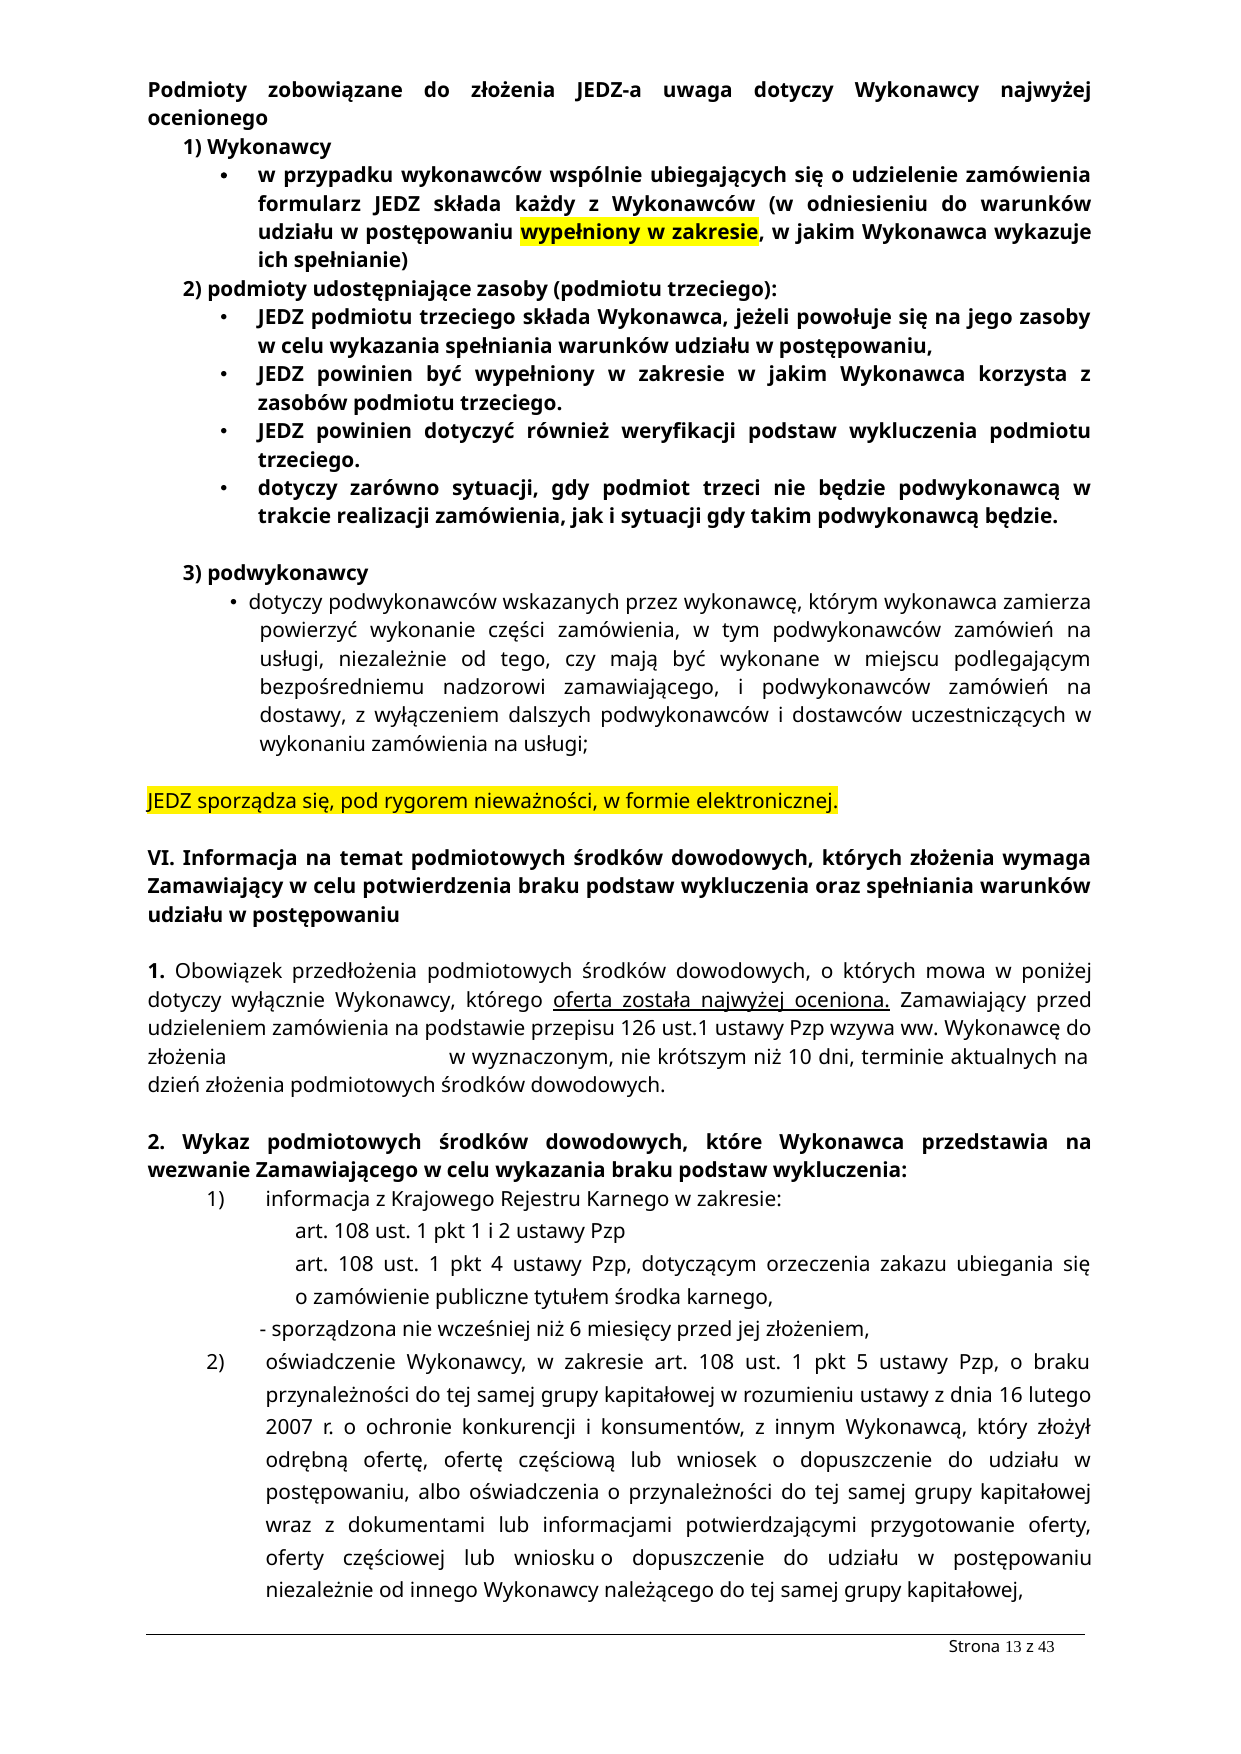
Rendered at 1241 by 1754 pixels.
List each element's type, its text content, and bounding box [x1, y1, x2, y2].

list JEDZ podmiotu trzeciego składa Wykonawca, jeżeli powołuje się na jego zasoby w celu wykazania spełniania warunków udziału w postępowaniu, [220, 302, 1092, 359]
list art. 108 ust. 1 pkt 1 i 2 ustawy Pzp [265, 1217, 1092, 1245]
list dotyczy podwykonawców wskazanych przez wykonawcę, którym wykonawca zamierza powierzyć wykonanie części zamówienia, w tym podwykonawców zamówień na usługi, niezależnie od tego, czy mają być wykonane w miejscu podlegającym bezpośredniemu nadzorowi zamawiającego, i podwykonawców zamówień na dostawy, z wyłączeniem dalszych podwykonawców i dostawców uczestniczących w wykonaniu zamówienia na usługi; [230, 587, 1092, 757]
list JEDZ powinien być wypełniony w zakresie w jakim Wykonawca korzysta z zasobów podmiotu trzeciego. [220, 359, 1092, 416]
text 2) podmioty udostępniające zasoby (podmiotu trzeciego): [183, 274, 1092, 302]
list JEDZ powinien dotyczyć również weryfikacji podstaw wykluczenia podmiotu trzeciego. [220, 416, 1092, 473]
list - sporządzona nie wcześniej niż 6 miesięcy przed jej złożeniem, [259, 1314, 1092, 1343]
subtitle 2. Wykaz podmiotowych środków dowodowych, które Wykonawca przedstawia na wezwanie Zamawiającego w celu wykazania braku podstaw wykluczenia: [147, 1127, 1092, 1184]
list w przypadku wykonawców wspólnie ubiegających się o udzielenie zamówienia formularz JEDZ składa każdy z Wykonawców (w odniesieniu do warunków udziału w postępowaniu wypełniony w zakresie, w jakim Wykonawca wykazuje ich spełnianie) [220, 160, 1092, 274]
text Podmioty zobowiązane do złożenia JEDZ-a uwaga dotyczy Wykonawcy najwyżej ocenionego [147, 75, 1092, 132]
list informacja z Krajowego Rejestru Karnego w zakresie: [206, 1184, 1092, 1212]
list art. 108 ust. 1 pkt 4 ustawy Pzp, dotyczącym orzeczenia zakazu ubiegania się o zamówienie publiczne tytułem środka karnego, [265, 1249, 1092, 1310]
text 1) Wykonawcy [183, 132, 1092, 160]
text JEDZ sporządza się, pod rygorem nieważności, w formie elektronicznej. [147, 786, 1092, 814]
text 1. Obowiązek przedłożenia podmiotowych środków dowodowych, o których mowa w poniżej dotyczy wyłącznie Wykonawcy, którego oferta została najwyżej oceniona. Zamawiający przed udzieleniem zamówienia na podstawie przepisu 126 ust.1 ustawy Pzp wzywa ww. Wykonawcę do złożenia w wyznaczonym, nie krótszym niż 10 dni, terminie aktualnych na dzień złożenia podmiotowych środków dowodowych. [147, 957, 1092, 1099]
list oświadczenie Wykonawcy, w zakresie art. 108 ust. 1 pkt 5 ustawy Pzp, o braku przynależności do tej samej grupy kapitałowej w rozumieniu ustawy z dnia 16 lutego 2007 r. o ochronie konkurencji i konsumentów, z innym Wykonawcą, który złożył odrębną ofertę, ofertę częściową lub wniosek o dopuszczenie do udziału w postępowaniu, albo oświadczenia o przynależności do tej samej grupy kapitałowej wraz z dokumentami lub informacjami potwierdzającymi przygotowanie oferty, oferty częściowej lub wniosku o dopuszczenie do udziału w postępowaniu niezależnie od innego Wykonawcy należącego do tej samej grupy kapitałowej, [206, 1347, 1092, 1604]
text 3) podwykonawcy [183, 558, 1092, 587]
list dotyczy zarówno sytuacji, gdy podmiot trzeci nie będzie podwykonawcą w trakcie realizacji zamówienia, jak i sytuacji gdy takim podwykonawcą będzie. [220, 473, 1092, 530]
subtitle VI. Informacja na temat podmiotowych środków dowodowych, których złożenia wymaga Zamawiający w celu potwierdzenia braku podstaw wykluczenia oraz spełniania warunków udziału w postępowaniu [147, 843, 1092, 928]
